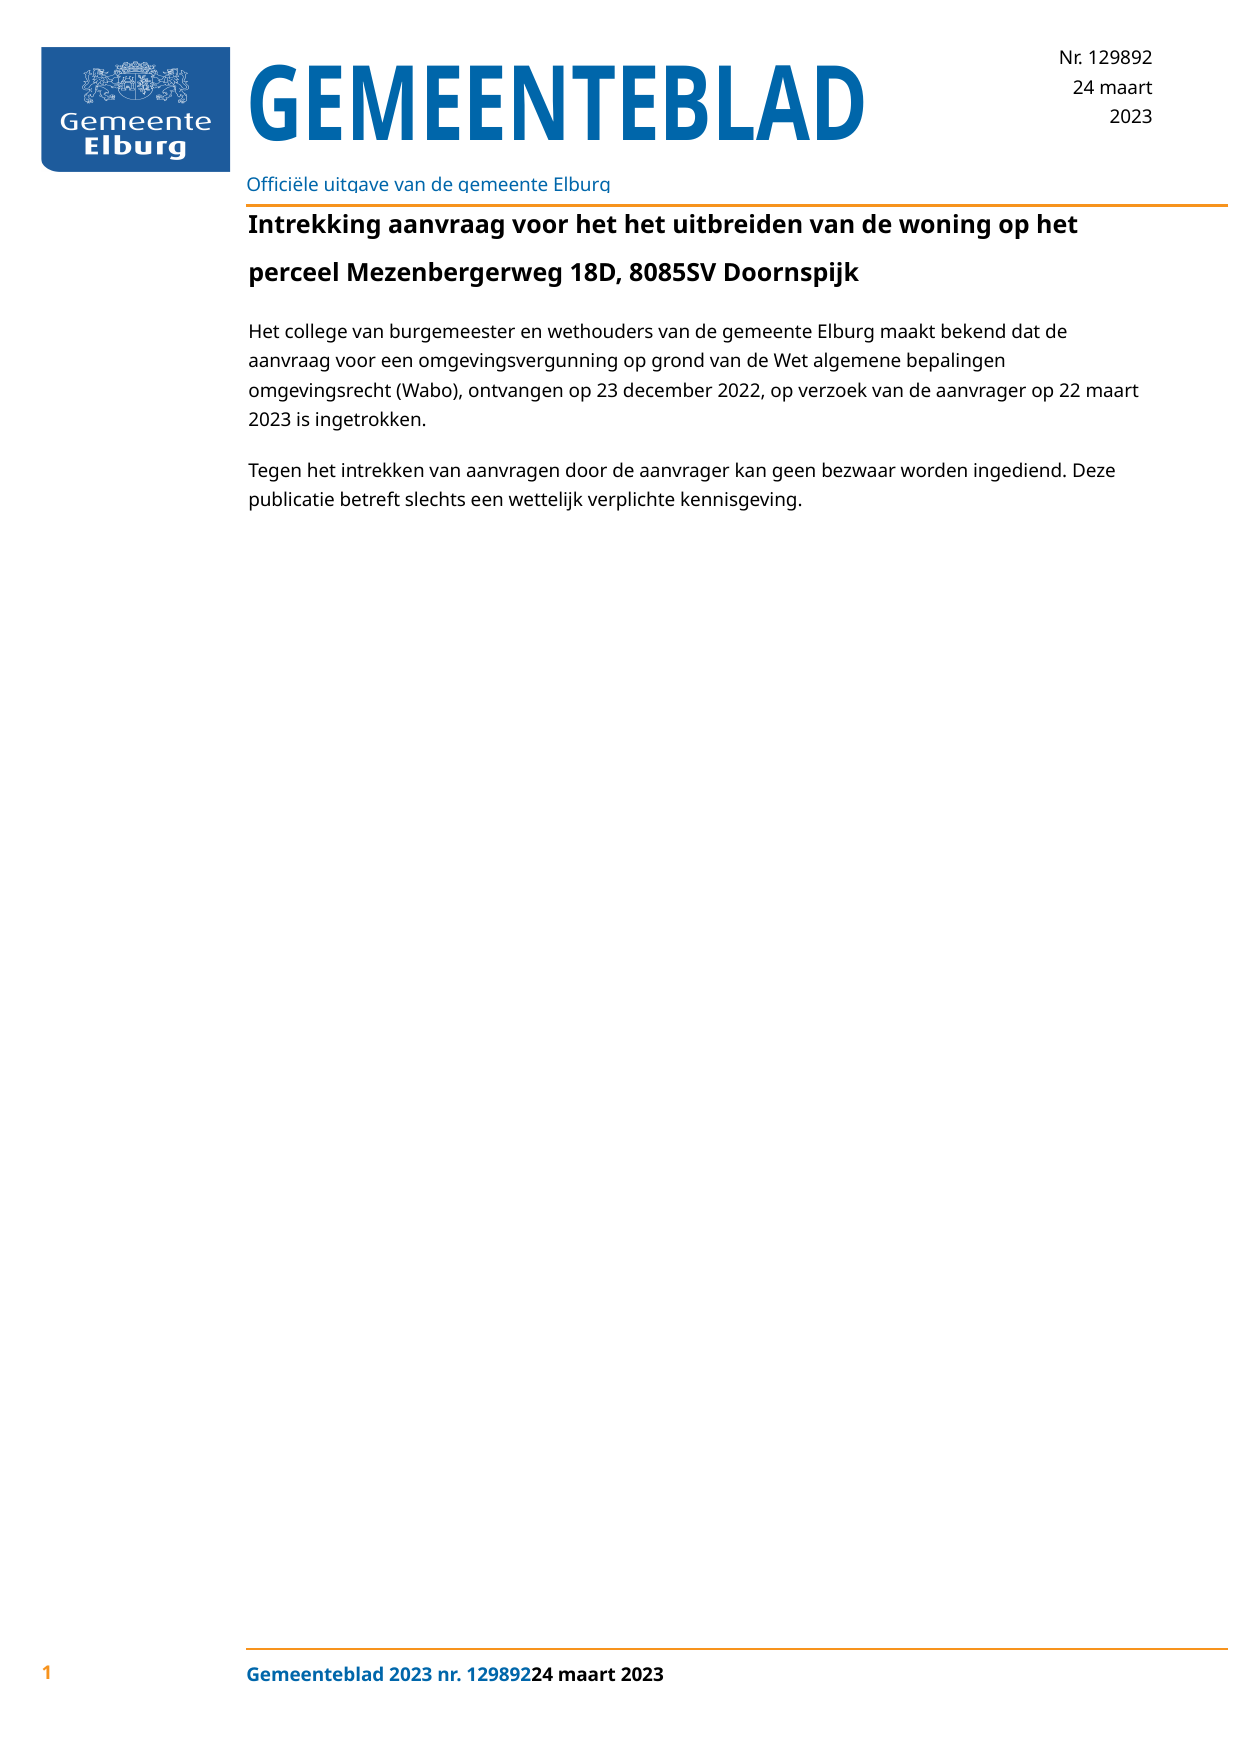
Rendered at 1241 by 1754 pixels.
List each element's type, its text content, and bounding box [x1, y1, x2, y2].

text Intrekking aanvraag voor het het uitbreiden van de woning op het perceel Mezenbergerweg 18D, 8085SV Doornspijk [248, 207, 1152, 288]
text Tegen het intrekken van aanvragen door de aanvrager kan geen bezwaar worden ingediend. Deze publicatie betreft slechts een wettelijk verplichte kennisgeving. [248, 457, 1152, 512]
text Het college van burgemeester en wethouders van de gemeente Elburg maakt bekend dat de aanvraag voor een omgevingsvergunning op grond van de Wet algemene bepalingen omgevingsrecht (Wabo), ontvangen op 23 december 2022, op verzoek van de aanvrager op 22 maart 2023 is ingetrokken. [248, 318, 1152, 432]
picture [41, 47, 231, 172]
